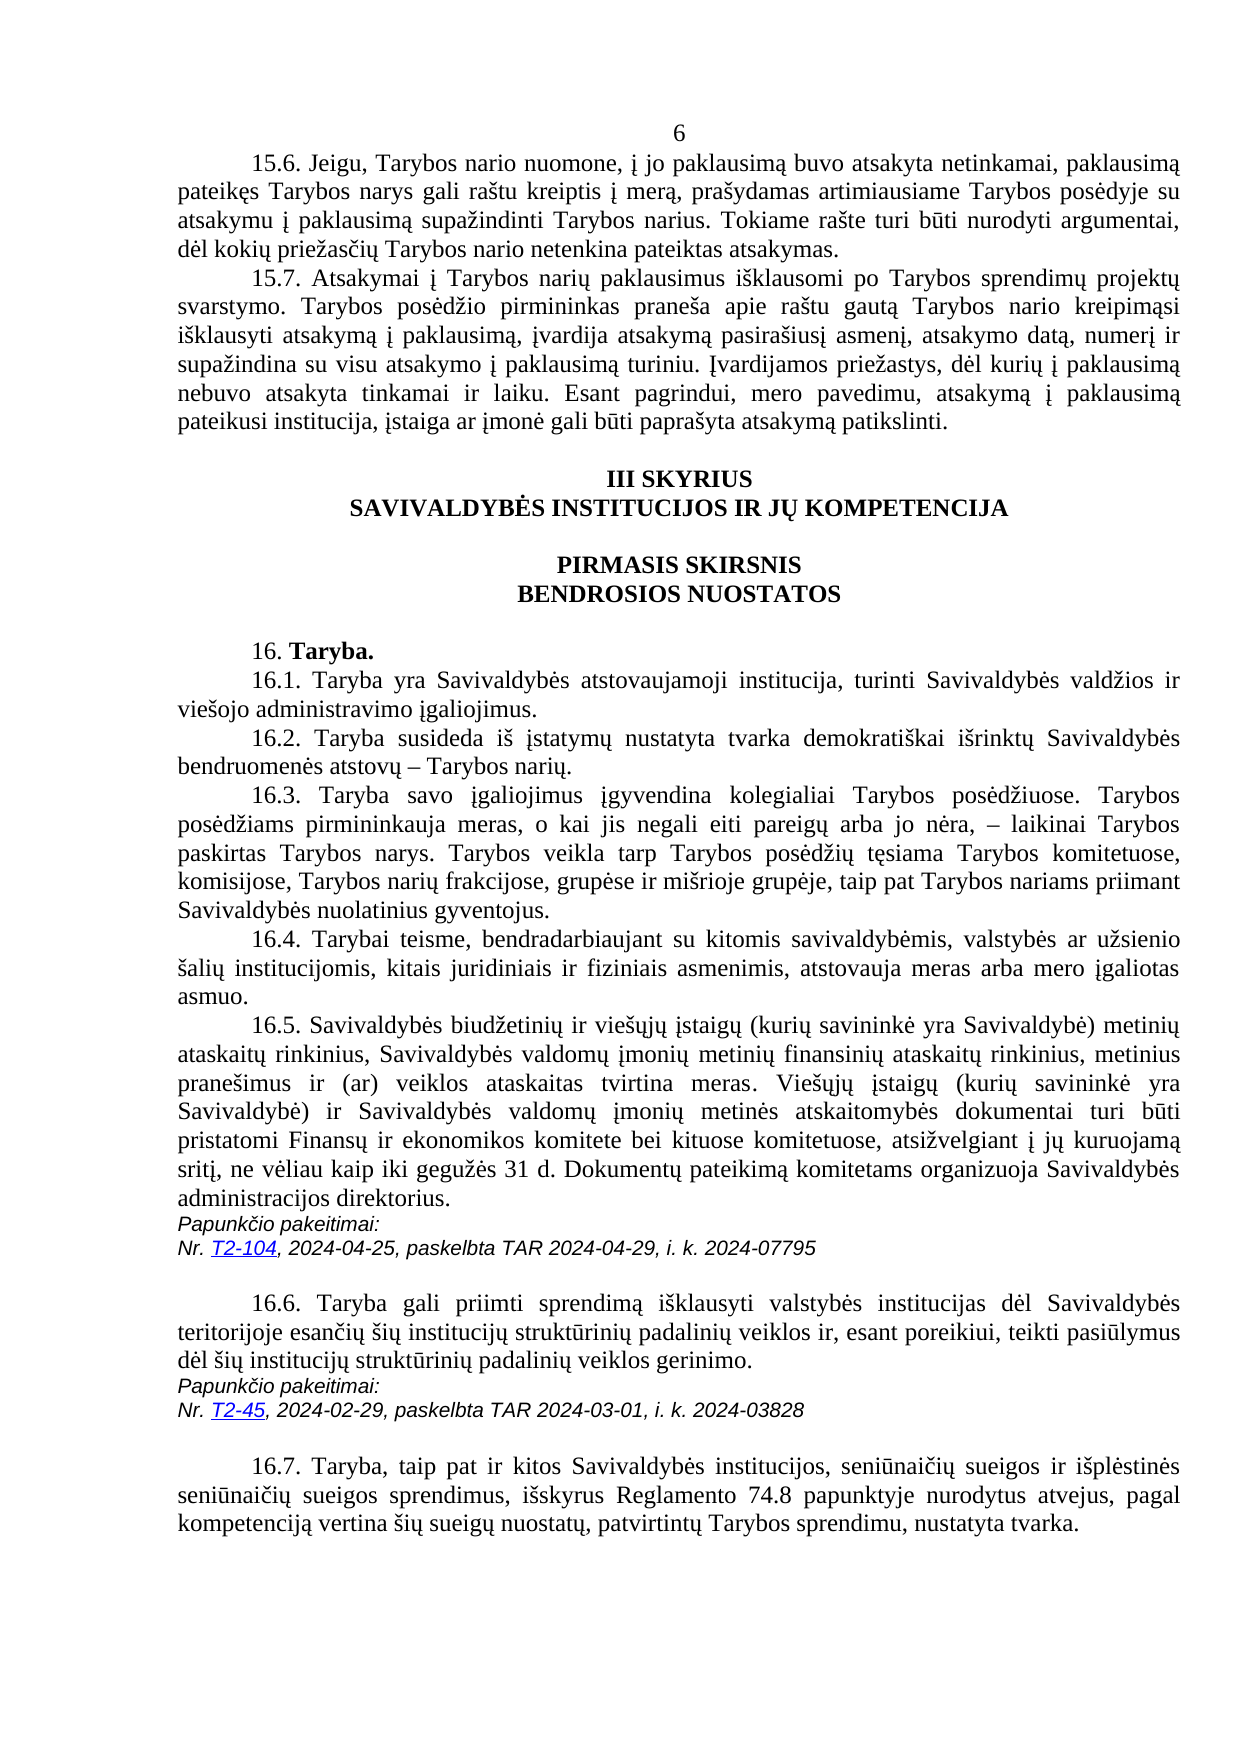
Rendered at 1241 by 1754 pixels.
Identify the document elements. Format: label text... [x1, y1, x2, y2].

text 16.6. Taryba gali priimti sprendimą išklausyti valstybės institucijas dėl Savivaldybės teritorijoje esančių šių institucijų struktūrinių padalinių veiklos ir, esant poreikiui, teikti pasiūlymus dėl šių institucijų struktūrinių padalinių veiklos gerinimo. [177, 1288, 1181, 1374]
text Nr. T2-104, 2024-04-25, paskelbta TAR 2024-04-29, i. k. 2024-07795 [177, 1235, 1181, 1259]
text PIRMASIS SKIRSNIS [177, 550, 1181, 579]
text 15.6. Jeigu, Tarybos nario nuomone, į jo paklausimą buvo atsakyta netinkamai, paklausimą pateikęs Tarybos narys gali raštu kreiptis į merą, prašydamas artimiausiame Tarybos posėdyje su atsakymu į paklausimą supažindinti Tarybos narius. Tokiame rašte turi būti nurodyti argumentai, dėl kokių priežasčių Tarybos nario netenkina pateiktas atsakymas. [177, 148, 1181, 263]
text SAVIVALDYBĖS INSTITUCIJOS IR JŲ KOMPETENCIJA [177, 493, 1181, 521]
text Papunkčio pakeitimai: [177, 1374, 1181, 1398]
text III SKYRIUS [177, 464, 1181, 493]
text 15.7. Atsakymai į Tarybos narių paklausimus išklausomi po Tarybos sprendimų projektų svarstymo. Tarybos posėdžio pirmininkas praneša apie raštu gautą Tarybos nario kreipimąsi išklausyti atsakymą į paklausimą, įvardija atsakymą pasirašiusį asmenį, atsakymo datą, numerį ir supažindina su visu atsakymo į paklausimą turiniu. Įvardijamos priežastys, dėl kurių į paklausimą nebuvo atsakyta tinkamai ir laiku. Esant pagrindui, mero pavedimu, atsakymą į paklausimą pateikusi institucija, įstaiga ar įmonė gali būti paprašyta atsakymą patikslinti. [177, 263, 1181, 435]
text Nr. T2-45, 2024-02-29, paskelbta TAR 2024-03-01, i. k. 2024-03828 [177, 1398, 1181, 1422]
text 16.1. Taryba yra Savivaldybės atstovaujamoji institucija, turinti Savivaldybės valdžios ir viešojo administravimo įgaliojimus. [177, 665, 1181, 723]
text 16.7. Taryba, taip pat ir kitos Savivaldybės institucijos, seniūnaičių sueigos ir išplėstinės seniūnaičių sueigos sprendimus, išskyrus Reglamento 74.8 papunktyje nurodytus atvejus, pagal kompetenciją vertina šių sueigų nuostatų, patvirtintų Tarybos sprendimu, nustatyta tvarka. [177, 1451, 1181, 1537]
text 16.4. Tarybai teisme, bendradarbiaujant su kitomis savivaldybėmis, valstybės ar užsienio šalių institucijomis, kitais juridiniais ir fiziniais asmenimis, atstovauja meras arba mero įgaliotas asmuo. [177, 924, 1181, 1010]
text 16.2. Taryba susideda iš įstatymų nustatyta tvarka demokratiškai išrinktų Savivaldybės bendruomenės atstovų – Tarybos narių. [177, 723, 1181, 780]
text 16.3. Taryba savo įgaliojimus įgyvendina kolegialiai Tarybos posėdžiuose. Tarybos posėdžiams pirmininkauja meras, o kai jis negali eiti pareigų arba jo nėra, – laikinai Tarybos paskirtas Tarybos narys. Tarybos veikla tarp Tarybos posėdžių tęsiama Tarybos komitetuose, komisijose, Tarybos narių frakcijose, grupėse ir mišrioje grupėje, taip pat Tarybos nariams priimant Savivaldybės nuolatinius gyventojus. [177, 780, 1181, 924]
text 16. Taryba. [177, 636, 1181, 665]
text Papunkčio pakeitimai: [177, 1211, 1181, 1235]
text BENDROSIOS NUOSTATOS [177, 579, 1181, 608]
text 16.5. Savivaldybės biudžetinių ir viešųjų įstaigų (kurių savininkė yra Savivaldybė) metinių ataskaitų rinkinius, Savivaldybės valdomų įmonių metinių finansinių ataskaitų rinkinius, metinius pranešimus ir (ar) veiklos ataskaitas tvirtina meras. Viešųjų įstaigų (kurių savininkė yra Savivaldybė) ir Savivaldybės valdomų įmonių metinės atskaitomybės dokumentai turi būti pristatomi Finansų ir ekonomikos komitete bei kituose komitetuose, atsižvelgiant į jų kuruojamą sritį, ne vėliau kaip iki gegužės 31 d. Dokumentų pateikimą komitetams organizuoja Savivaldybės administracijos direktorius. [177, 1010, 1181, 1211]
